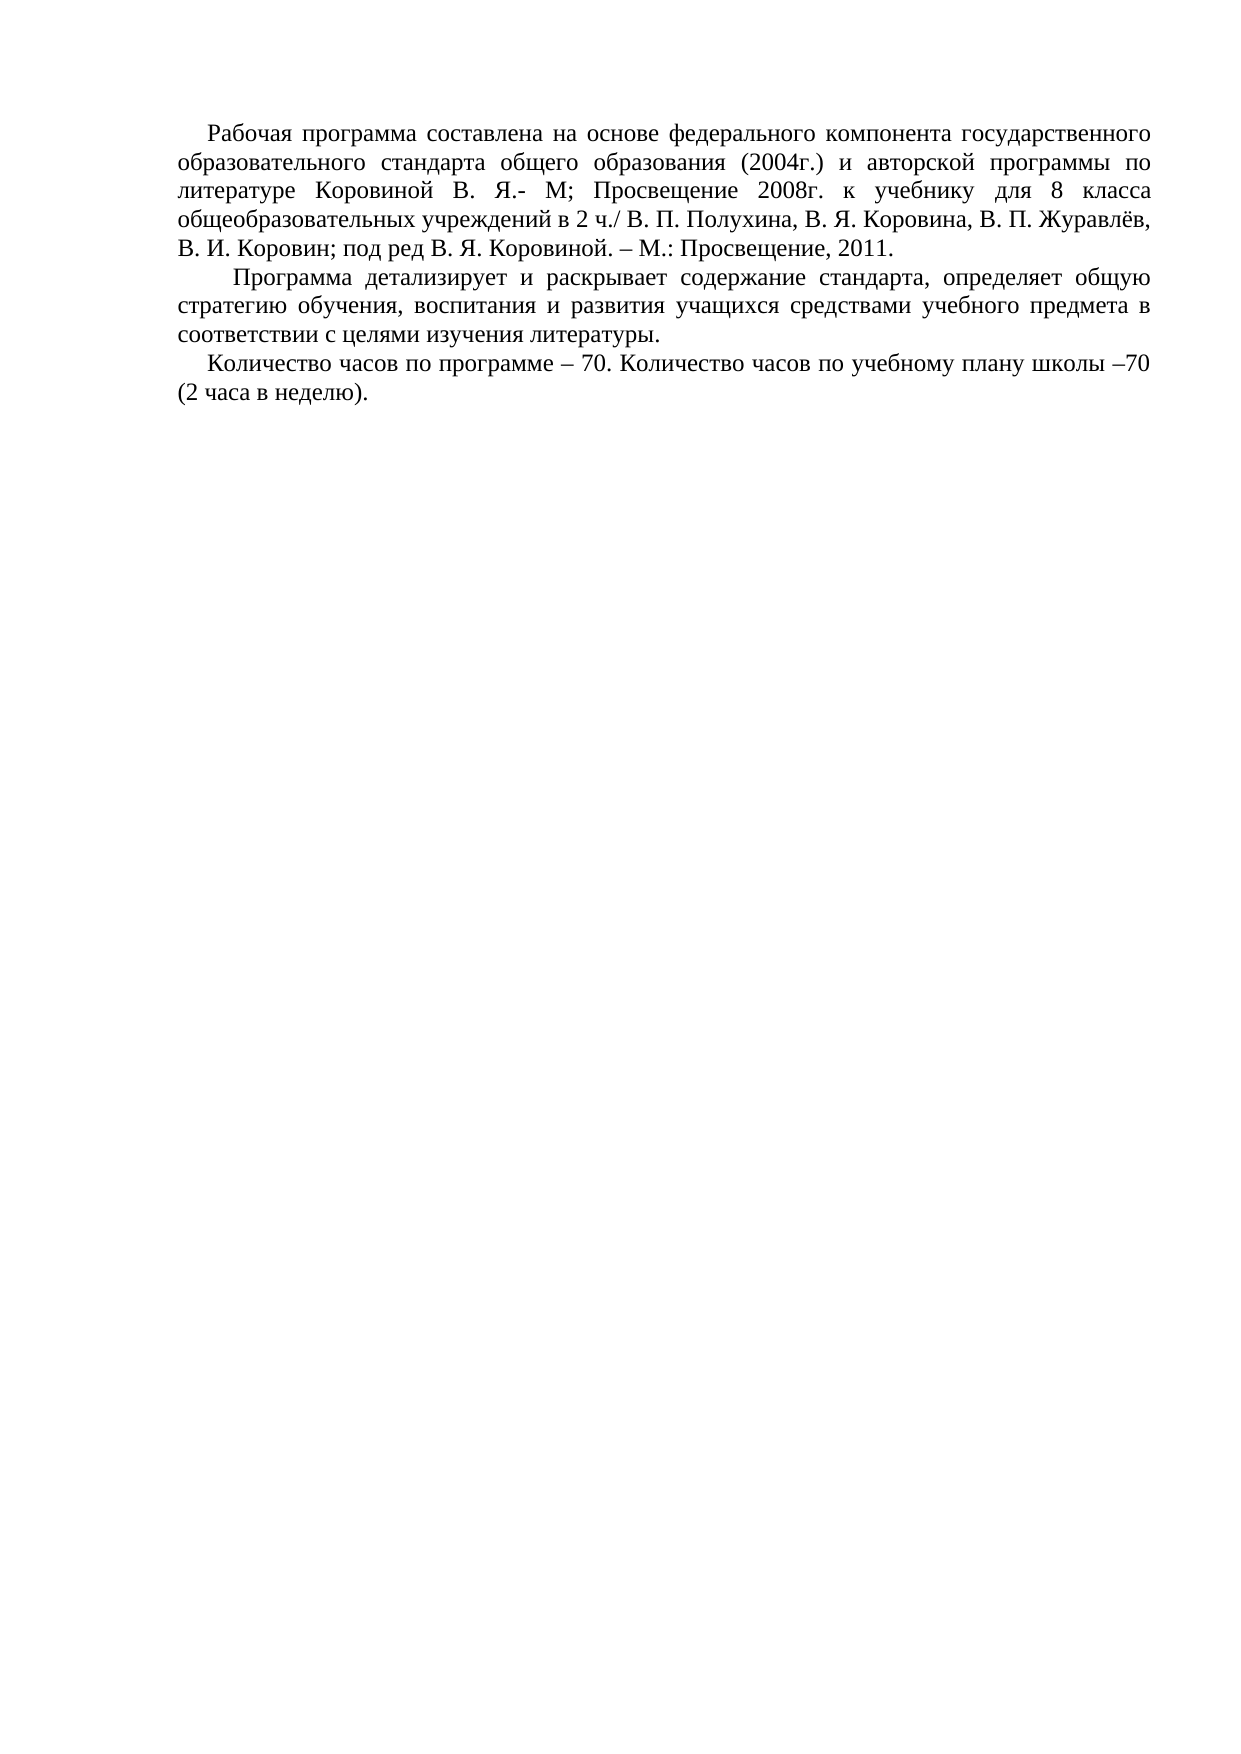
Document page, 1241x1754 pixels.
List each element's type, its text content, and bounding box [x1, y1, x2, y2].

text Программа детализирует и раскрывает содержание стандарта, определяет общую стратегию обучения, воспитания и развития учащихся средствами учебного предмета в соответствии с целями изучения литературы. [177, 262, 1152, 348]
text Количество часов по программе – 70. Количество часов по учебному плану школы –70 (2 часа в неделю). [177, 348, 1152, 406]
text Рабочая программа составлена на основе федерального компонента государственного образовательного стандарта общего образования (2004г.) и авторской программы по литературе Коровиной В. Я.- М; Просвещение 2008г. к учебнику для 8 класса общеобразовательных учреждений в 2 ч./ В. П. Полухина, В. Я. Коровина, В. П. Журавлёв, В. И. Коровин; под ред В. Я. Коровиной. – М.: Просвещение, 2011. [177, 118, 1152, 262]
